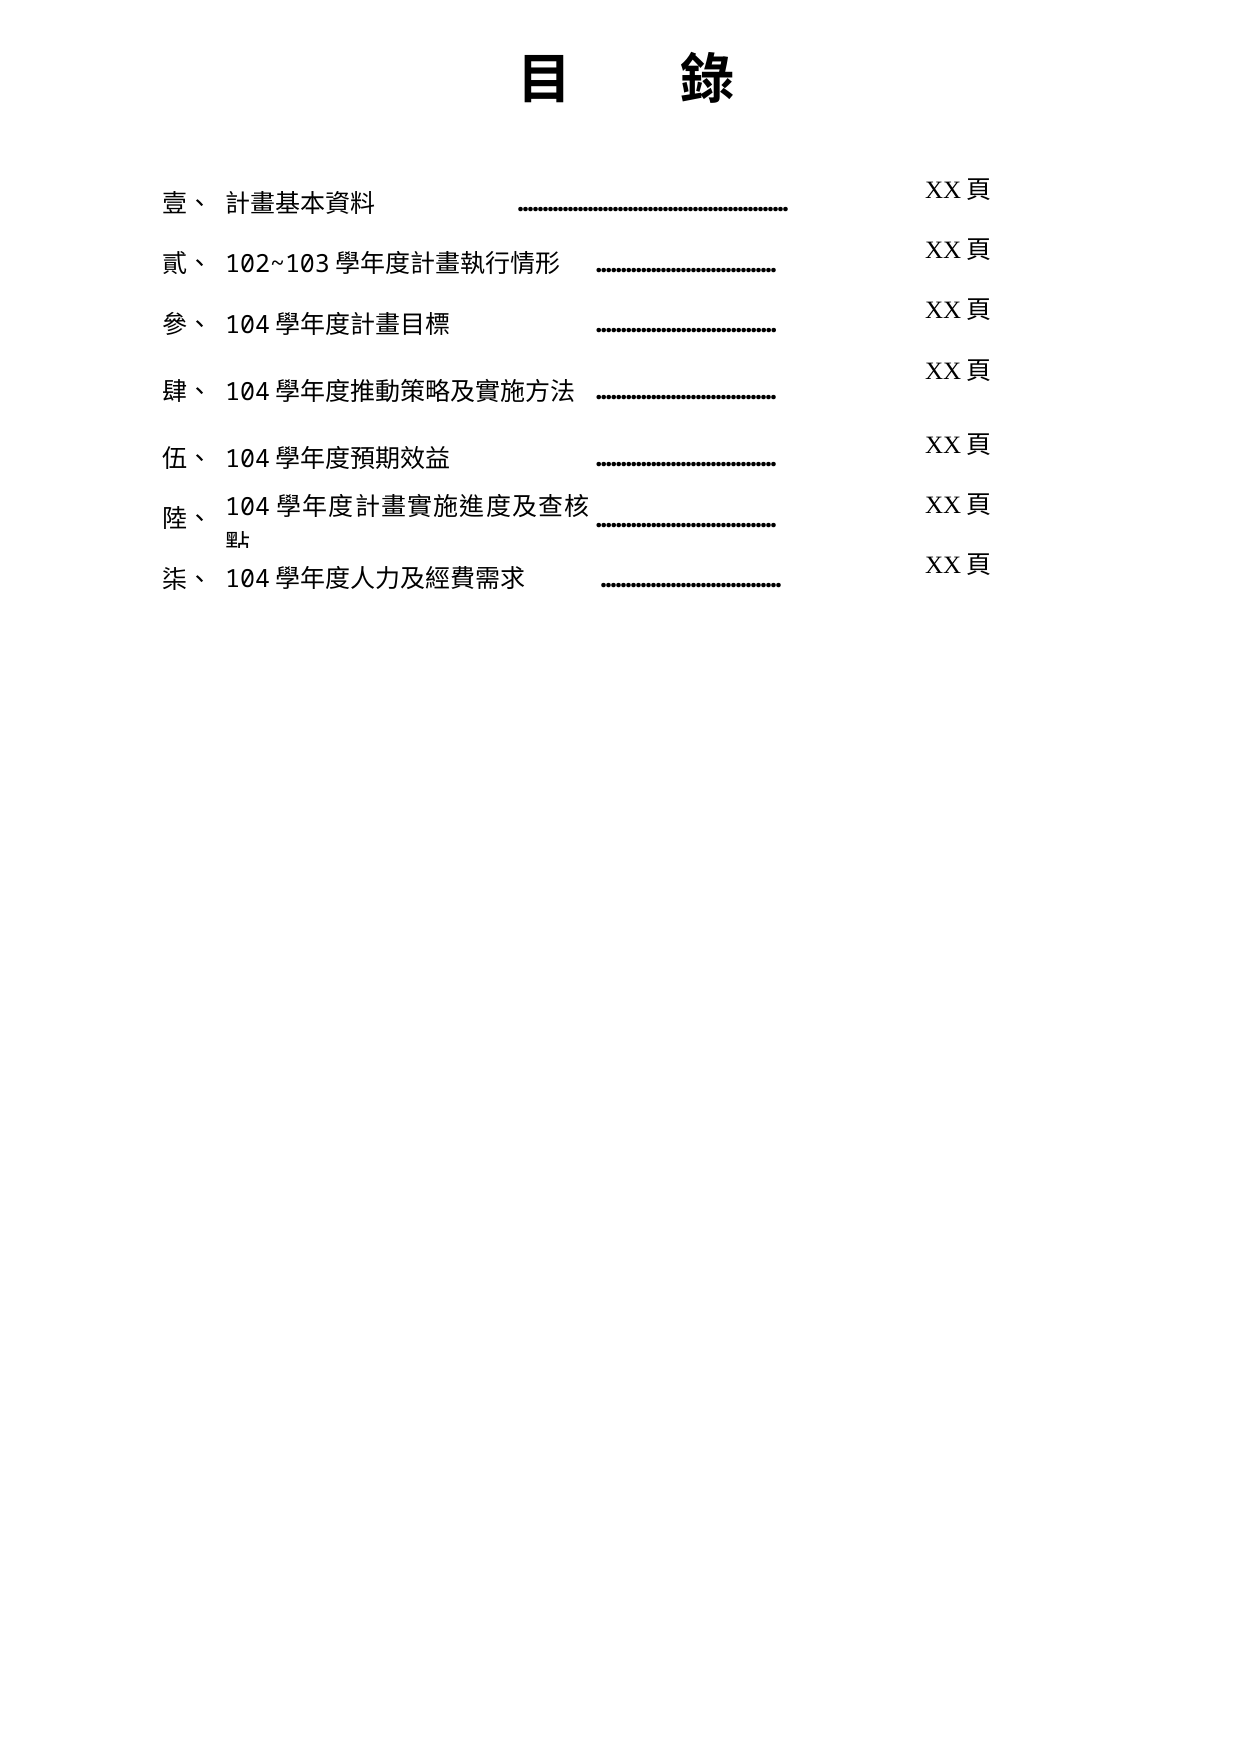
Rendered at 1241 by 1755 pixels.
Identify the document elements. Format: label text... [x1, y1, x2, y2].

table_cell ……………………………… [593, 353, 922, 426]
table_cell ……………………………… [593, 292, 922, 353]
table_cell 肆、 [159, 353, 222, 426]
table_cell XX頁 [922, 547, 1026, 608]
table_header 計畫基本資料 [222, 171, 593, 232]
table_header 壹、 [159, 171, 222, 232]
table_cell XX頁 [922, 487, 1026, 547]
table_cell XX頁 [922, 426, 1026, 487]
table_cell XX頁 [922, 292, 1026, 353]
table_cell 104學年度預期效益 [222, 426, 593, 487]
table_cell 陸、 [159, 487, 222, 547]
table_cell 貳、 [159, 232, 222, 292]
table_header XX頁 [922, 171, 1026, 232]
table_cell ……………………………… [593, 232, 922, 292]
table_cell 102~103學年度計畫執行情形 [222, 232, 593, 292]
table_cell ……………………………… [593, 487, 922, 547]
table_header ……………………………………………… [593, 171, 922, 232]
table_cell 104學年度人力及經費需求 [222, 547, 598, 608]
table_cell 參、 [159, 292, 222, 353]
table_cell 伍、 [159, 426, 222, 487]
table_cell XX頁 [922, 232, 1026, 292]
table_cell 104學年度計畫目標 [222, 292, 593, 353]
text 目 錄 [159, 35, 1093, 114]
table_cell XX頁 [922, 353, 1026, 426]
table_cell ……………………………… [598, 547, 922, 608]
table_cell 104學年度計畫實施進度及查核點 [222, 487, 593, 547]
table_cell 104學年度推動策略及實施方法 [222, 353, 593, 426]
table_cell ……………………………… [593, 426, 922, 487]
table_cell 柒、 [159, 547, 222, 608]
